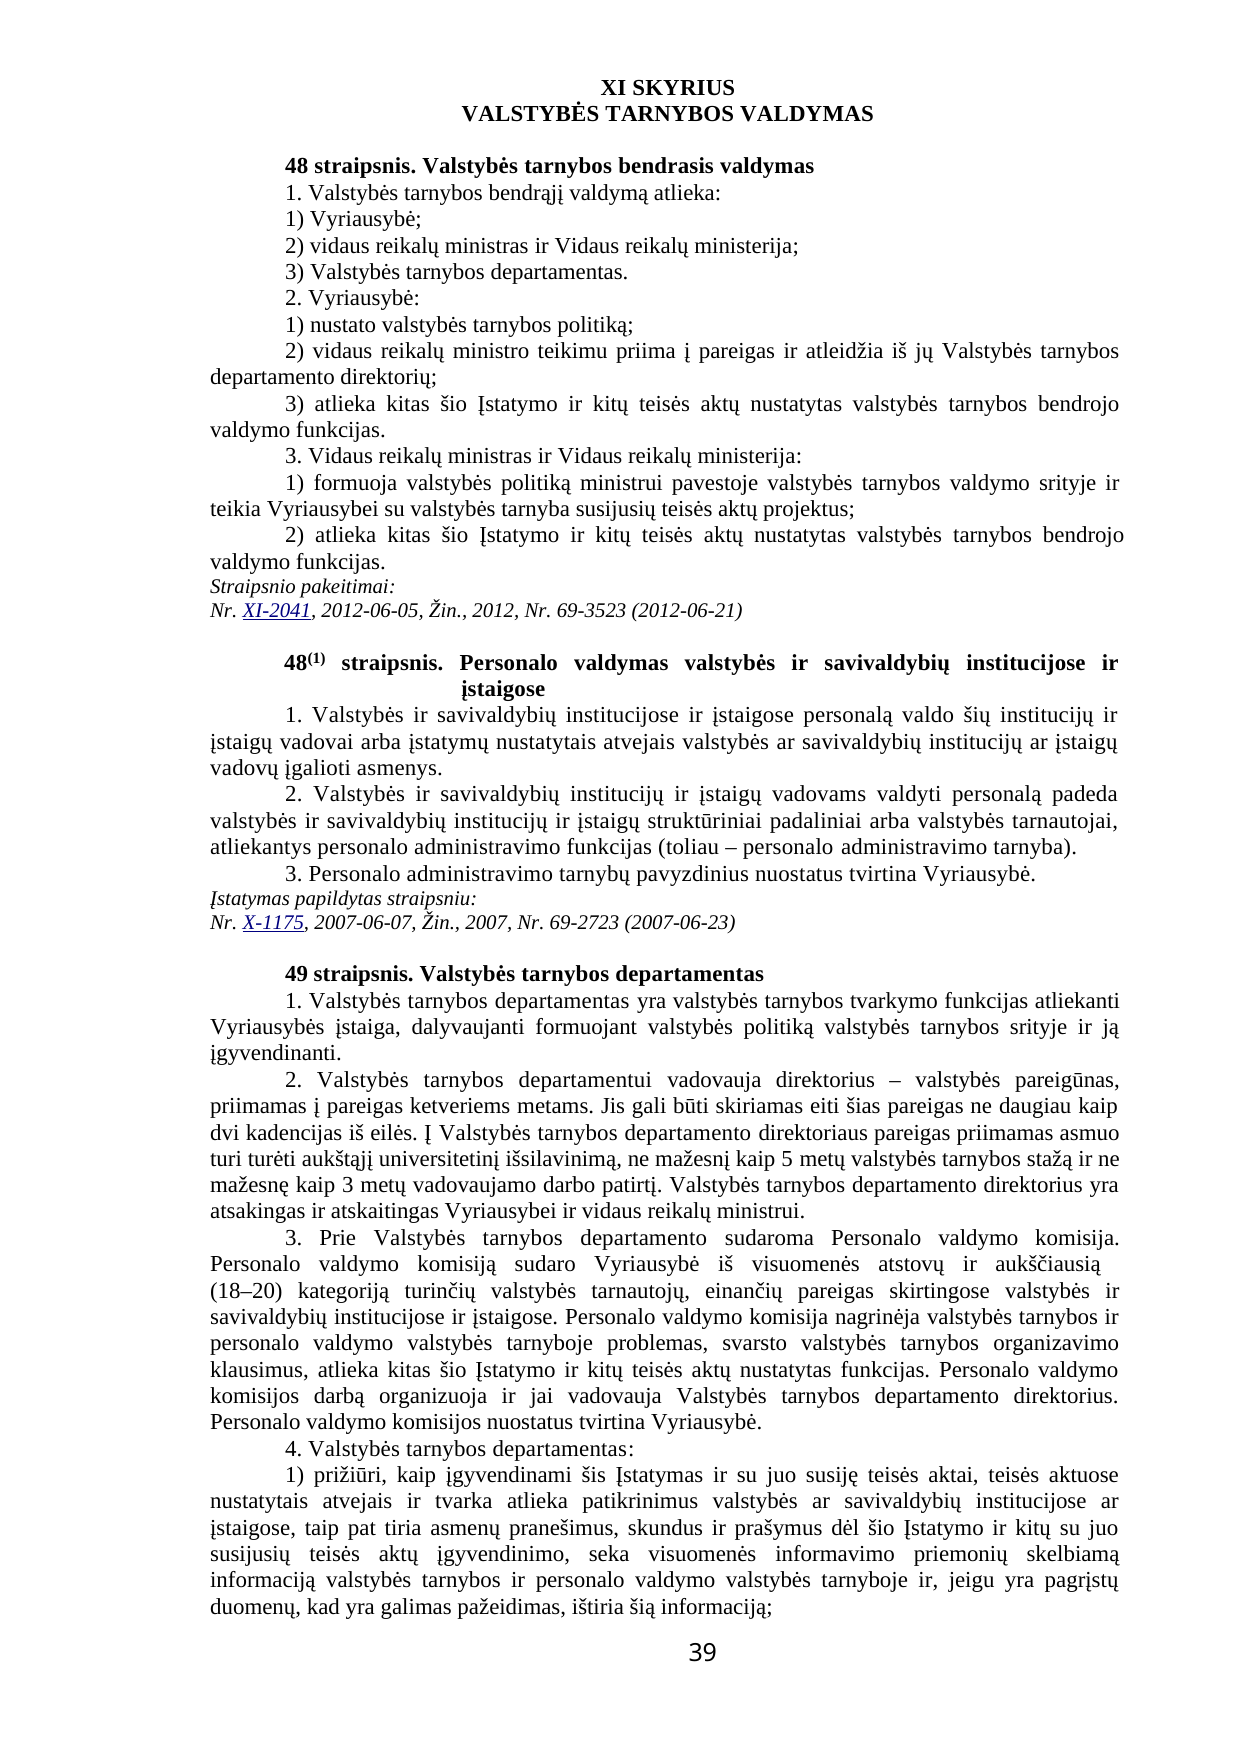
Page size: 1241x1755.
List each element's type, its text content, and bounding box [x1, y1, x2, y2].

text 2. Vyriausybė: [210, 284, 1120, 311]
subtitle XI SKYRIUS [210, 73, 1126, 100]
text 48 straipsnis. Valstybės tarnybos bendrasis valdymas [210, 153, 1126, 179]
text 3) Valstybės tarnybos departamentas. [210, 258, 1120, 284]
text 3) atlieka kitas šio Įstatymo ir kitų teisės aktų nustatytas valstybės tarnybos bendrojo valdymo funkcijas. [210, 390, 1120, 442]
text 1) formuoja valstybės politiką ministrui pavestoje valstybės tarnybos valdymo srityje ir teikia Vyriausybei su valstybės tarnyba susijusių teisės aktų projektus; [210, 469, 1120, 522]
text 3. Personalo administravimo tarnybų pavyzdinius nuostatus tvirtina Vyriausybė. [210, 859, 1126, 886]
text 1. Valstybės tarnybos bendrąjį valdymą atlieka: [210, 179, 1120, 205]
text VALSTYBĖS TARNYBOS VALDYMAS [210, 100, 1126, 126]
text 1. Valstybės ir savivaldybių institucijose ir įstaigose personalą valdo šių institucijų ir įstaigų vadovai arba įstatymų nustatytais atvejais valstybės ar savivaldybių institucijų ar įstaigų vadovų įgalioti asmenys. [210, 701, 1120, 781]
text 48(1) straipsnis. Personalo valdymas valstybės ir savivaldybių institucijose ir įstaigose [284, 649, 1120, 701]
text 3. Vidaus reikalų ministras ir Vidaus reikalų ministerija: [210, 442, 1120, 469]
text 1) nustato valstybės tarnybos politiką; [210, 311, 1120, 337]
text Nr. XI-2041, 2012-06-05, Žin., 2012, Nr. 69-3523 (2012-06-21) [210, 598, 1120, 622]
text 1) Vyriausybė; [210, 205, 1120, 232]
text 2) atlieka kitas šio Įstatymo ir kitų teisės aktų nustatytas valstybės tarnybos bendrojo valdymo funkcijas. [210, 522, 1126, 574]
text 2. Valstybės tarnybos departamentui vadovauja direktorius – valstybės pareigūnas, priimamas į pareigas ketveriems metams. Jis gali būti skiriamas eiti šias pareigas ne daugiau kaip dvi kadencijas iš eilės. Į Valstybės tarnybos departamento direktoriaus pareigas priimamas asmuo turi turėti aukštąjį universitetinį išsilavinimą, ne mažesnį kaip 5 metų valstybės tarnybos stažą ir ne mažesnę kaip 3 metų vadovaujamo darbo patirtį. Valstybės tarnybos departamento direktorius yra atsakingas ir atskaitingas Vyriausybei ir vidaus reikalų ministrui. [210, 1066, 1120, 1224]
text Nr. X-1175, 2007-06-07, Žin., 2007, Nr. 69-2723 (2007-06-23) [210, 910, 1120, 934]
text 2) vidaus reikalų ministras ir Vidaus reikalų ministerija; [210, 232, 1120, 258]
text Įstatymas papildytas straipsniu: [210, 886, 1126, 910]
text 3. Prie Valstybės tarnybos departamento sudaroma Personalo valdymo komisija. Personalo valdymo komisiją sudaro Vyriausybė iš visuomenės atstovų ir aukščiausią (18–20) kategoriją turinčių valstybės tarnautojų, einančių pareigas skirtingose valstybės ir savivaldybių institucijose ir įstaigose. Personalo valdymo komisija nagrinėja valstybės tarnybos ir personalo valdymo valstybės tarnyboje problemas, svarsto valstybės tarnybos organizavimo klausimus, atlieka kitas šio Įstatymo ir kitų teisės aktų nustatytas funkcijas. Personalo valdymo komisijos darbą organizuoja ir jai vadovauja Valstybės tarnybos departamento direktorius. Personalo valdymo komisijos nuostatus tvirtina Vyriausybė. [210, 1224, 1120, 1435]
text 49 straipsnis. Valstybės tarnybos departamentas [210, 960, 1120, 987]
text 4. Valstybės tarnybos departamentas: [210, 1435, 1120, 1461]
text 2) vidaus reikalų ministro teikimu priima į pareigas ir atleidžia iš jų Valstybės tarnybos departamento direktorių; [210, 337, 1120, 390]
text 1) prižiūri, kaip įgyvendinami šis Įstatymas ir su juo susiję teisės aktai, teisės aktuose nustatytais atvejais ir tvarka atlieka patikrinimus valstybės ar savivaldybių institucijose ar įstaigose, taip pat tiria asmenų pranešimus, skundus ir prašymus dėl šio Įstatymo ir kitų su juo susijusių teisės aktų įgyvendinimo, seka visuomenės informavimo priemonių skelbiamą informaciją valstybės tarnybos ir personalo valdymo valstybės tarnyboje ir, jeigu yra pagrįstų duomenų, kad yra galimas pažeidimas, ištiria šią informaciją; [210, 1461, 1120, 1619]
text 2. Valstybės ir savivaldybių institucijų ir įstaigų vadovams valdyti personalą padeda valstybės ir savivaldybių institucijų ir įstaigų struktūriniai padaliniai arba valstybės tarnautojai, atliekantys personalo administravimo funkcijas (toliau – personalo administravimo tarnyba). [210, 781, 1120, 859]
text 1. Valstybės tarnybos departamentas yra valstybės tarnybos tvarkymo funkcijas atliekanti Vyriausybės įstaiga, dalyvaujanti formuojant valstybės politiką valstybės tarnybos srityje ir ją įgyvendinanti. [210, 987, 1120, 1066]
text Straipsnio pakeitimai: [210, 574, 1126, 598]
